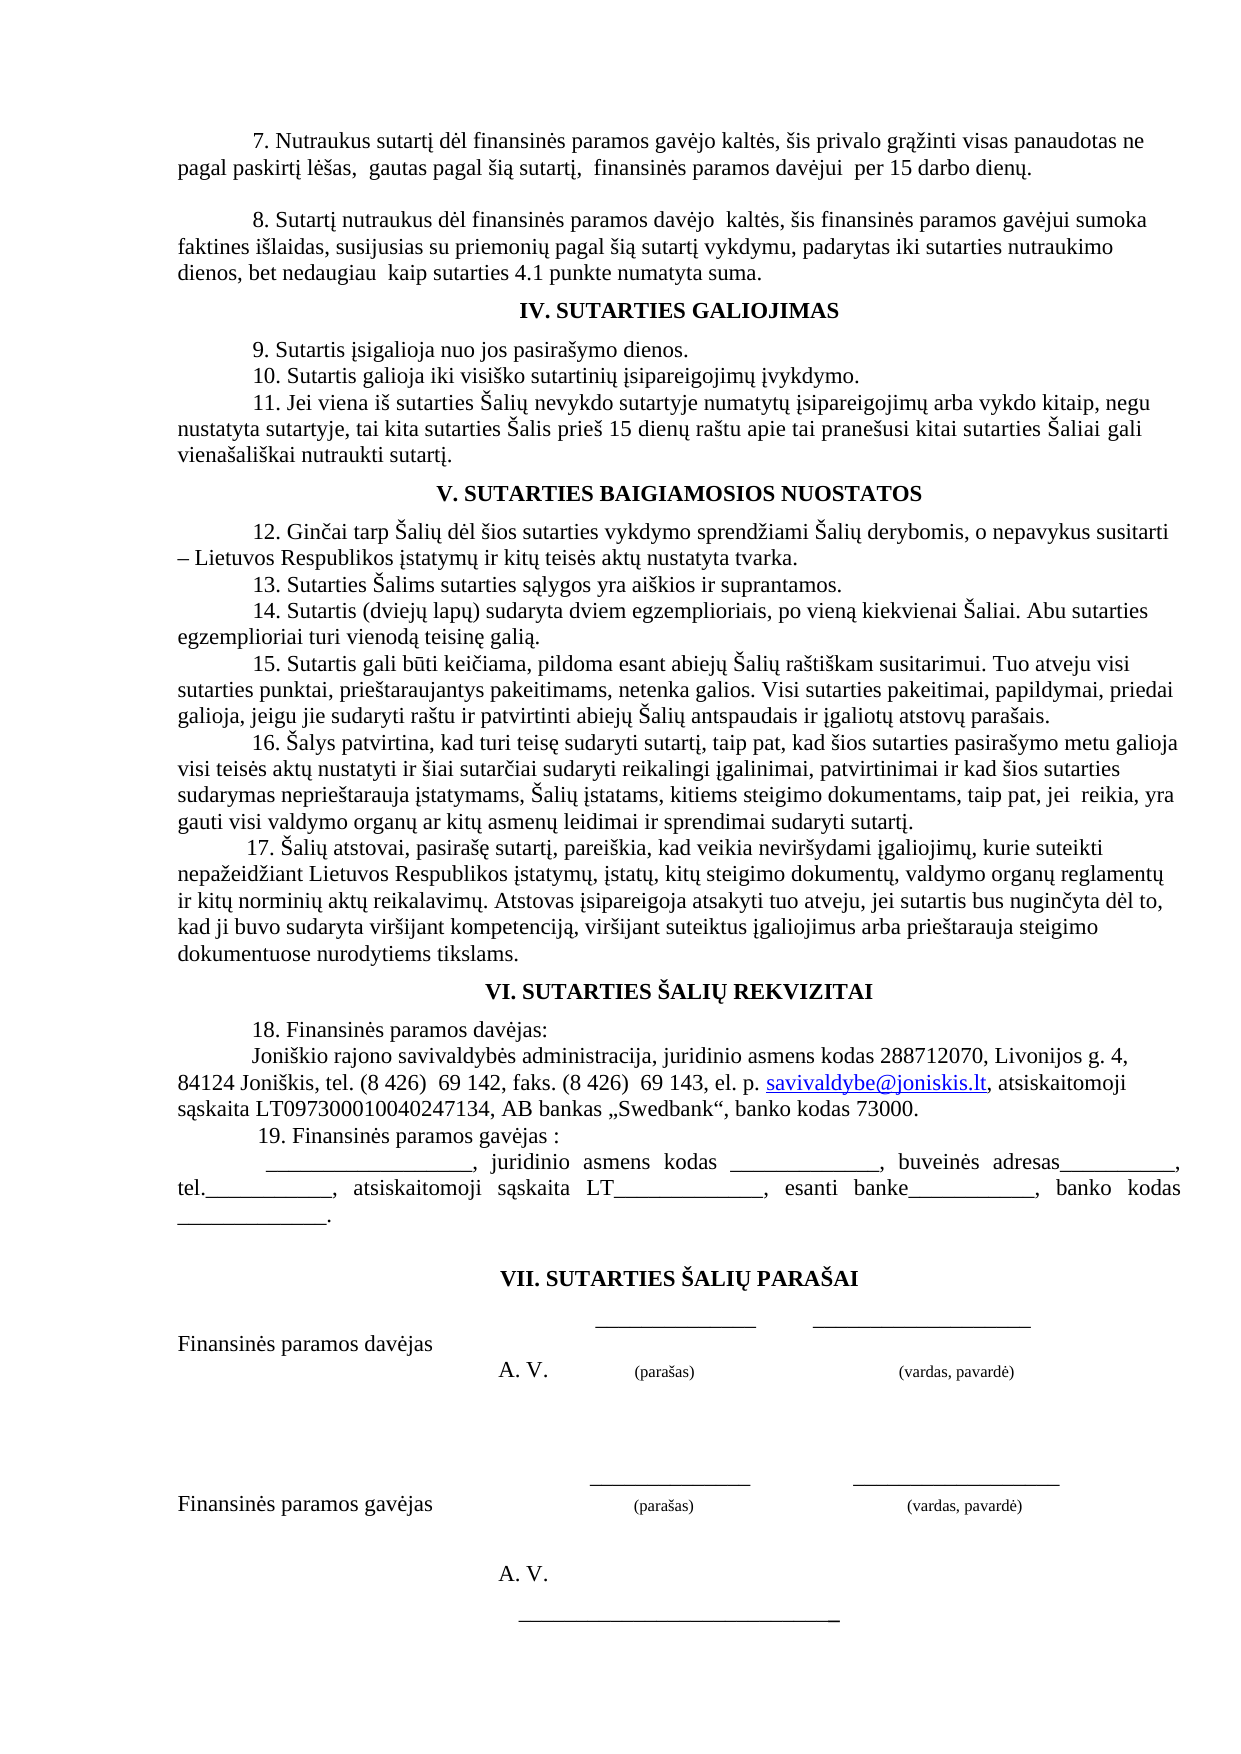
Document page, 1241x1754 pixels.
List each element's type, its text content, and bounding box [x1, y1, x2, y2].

text 19. Finansinės paramos gavėjas : [177, 1122, 1181, 1148]
text 8. Sutartį nutraukus dėl finansinės paramos davėjo kaltės, šis finansinės paramos gavėjui sumoka faktines išlaidas, susijusias su priemonių pagal šią sutartį vykdymu, padarytas iki sutarties nutraukimo dienos, bet nedaugiau kaip sutarties 4.1 punkte numatyta suma. [177, 206, 1181, 286]
text A. V. (parašas) (vardas, pavardė) [177, 1356, 1181, 1383]
text 18. Finansinės paramos davėjas: [177, 1016, 1181, 1043]
text 12. Ginčai tarp Šalių dėl šios sutarties vykdymo sprendžiami Šalių derybomis, o nepavykus susitarti – Lietuvos Respublikos įstatymų ir kitų teisės aktų nustatyta tvarka. [177, 518, 1181, 571]
text 13. Sutarties Šalims sutarties sąlygos yra aiškios ir suprantamos. [177, 571, 1181, 597]
text 10. Sutartis galioja iki visiško sutartinių įsipareigojimų įvykdymo. [177, 362, 1181, 388]
text 15. Sutartis gali būti keičiama, pildoma esant abiejų Šalių raštiškam susitarimui. Tuo atveju visi sutarties punktai, prieštaraujantys pakeitimams, netenka galios. Visi sutarties pakeitimai, papildymai, priedai galioja, jeigu jie sudaryti raštu ir patvirtinti abiejų Šalių antspaudais ir įgaliotų atstovų parašais. [177, 650, 1181, 729]
text 11. Jei viena iš sutarties Šalių nevykdo sutartyje numatytų įsipareigojimų arba vykdo kitaip, negu nustatyta sutartyje, tai kita sutarties Šalis prieš 15 dienų raštu apie tai pranešusi kitai sutarties Šaliai gali vienašališkai nutraukti sutartį. [177, 388, 1181, 468]
text ______________ __________________ [177, 1462, 1181, 1488]
text Finansinės paramos gavėjas (parašas) (vardas, pavardė) [177, 1488, 1181, 1517]
text Joniškio rajono savivaldybės administracija, juridinio asmens kodas 288712070, Livonijos g. 4, 84124 Joniškis, tel. (8 426) 69 142, faks. (8 426) 69 143, el. p. savivaldybe@joniskis.lt, atsiskaitomoji sąskaita LT097300010040247134, AB bankas „Swedbank“, banko kodas 73000. [177, 1043, 1181, 1122]
text 14. Sutartis (dviejų lapų) sudaryta dviem egzemplioriais, po vieną kiekvienai Šaliai. Abu sutarties egzemplioriai turi vienodą teisinę galią. [177, 597, 1181, 650]
text 17. Šalių atstovai, pasirašę sutartį, pareiškia, kad veikia neviršydami įgaliojimų, kurie suteikti nepažeidžiant Lietuvos Respublikos įstatymų, įstatų, kitų steigimo dokumentų, valdymo organų reglamentų ir kitų norminių aktų reikalavimų. Atstovas įsipareigoja atsakyti tuo atveju, jei sutartis bus nuginčyta dėl to, kad ji buvo sudaryta viršijant kompetenciją, viršijant suteiktus įgaliojimus arba prieštarauja steigimo dokumentuose nurodytiems tikslams. [177, 834, 1181, 966]
text VI. Sutarties šalių rekvizitai [177, 978, 1181, 1004]
text 9. Sutartis įsigalioja nuo jos pasirašymo dienos. [177, 336, 1181, 362]
text V. Sutarties baigiamosios nuostatos [177, 479, 1181, 506]
text __________________, juridinio asmens kodas _____________, buveinės adresas__________, tel.___________, atsiskaitomoji sąskaita LT_____________, esanti banke___________, banko kodas _____________. [177, 1148, 1181, 1227]
text ____________________________ [177, 1598, 1181, 1625]
text 7. Nutraukus sutartį dėl finansinės paramos gavėjo kaltės, šis privalo grąžinti visas panaudotas ne pagal paskirtį lėšas, gautas pagal šią sutartį, finansinės paramos davėjui per 15 darbo dienų. [177, 127, 1181, 180]
text IV. Sutarties galiojimas [177, 297, 1181, 324]
text VII. Sutarties šalių parašai [177, 1265, 1181, 1292]
text ______________ ___________________ Finansinės paramos davėjas [177, 1304, 1181, 1356]
text A. V. [177, 1560, 1181, 1586]
text 16. Šalys patvirtina, kad turi teisę sudaryti sutartį, taip pat, kad šios sutarties pasirašymo metu galioja visi teisės aktų nustatyti ir šiai sutarčiai sudaryti reikalingi įgalinimai, patvirtinimai ir kad šios sutarties sudarymas neprieštarauja įstatymams, Šalių įstatams, kitiems steigimo dokumentams, taip pat, jei reikia, yra gauti visi valdymo organų ar kitų asmenų leidimai ir sprendimai sudaryti sutartį. [177, 729, 1181, 834]
